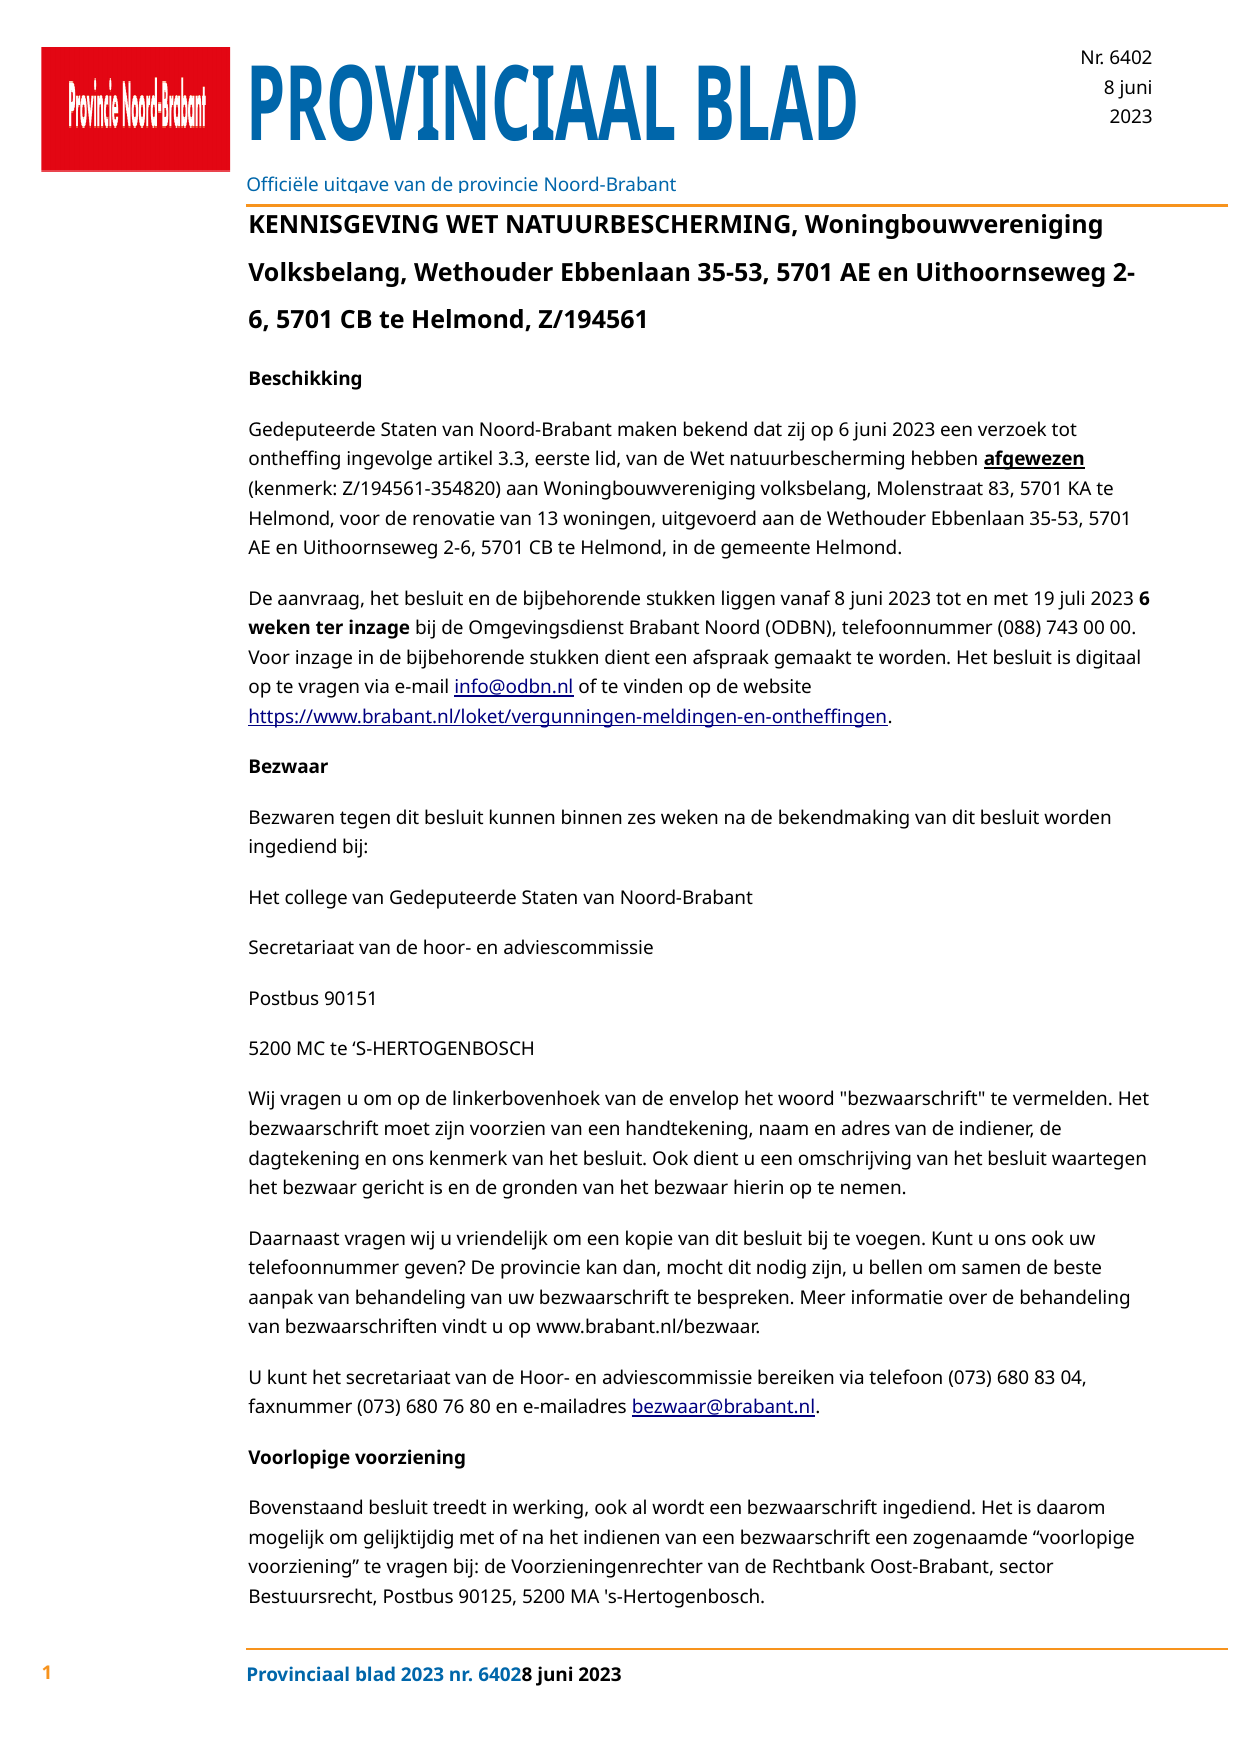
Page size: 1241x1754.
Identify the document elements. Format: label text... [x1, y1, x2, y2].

text Het college van Gedeputeerde Staten van Noord-Brabant [248, 884, 1152, 909]
text 5200 MC te ‘S‑HERTOGENBOSCH [248, 1035, 1152, 1061]
text Beschikking [248, 366, 1152, 391]
text KENNISGEVING WET NATUURBESCHERMING, Woningbouwvereniging Volksbelang, Wethouder Ebbenlaan 35-53, 5701 AE en Uithoornseweg 2-6, 5701 CB te Helmond, Z/194561 [248, 207, 1152, 336]
picture [41, 47, 231, 172]
text Bovenstaand besluit treedt in werking, ook al wordt een bezwaarschrift ingediend. Het is daarom mogelijk om gelijktijdig met of na het indienen van een bezwaarschrift een zogenaamde “voorlopige voorziening” te vragen bij: de Voorzieningenrechter van de Rechtbank Oost-Brabant, sector Bestuursrecht, Postbus 90125, 5200 MA 's-Hertogenbosch. [248, 1494, 1152, 1609]
text Gedeputeerde Staten van Noord-Brabant maken bekend dat zij op 6 juni 2023 een verzoek tot ontheffing ingevolge artikel 3.3, eerste lid, van de Wet natuurbescherming hebben afgewezen (kenmerk: Z/194561-354820) aan Woningbouwvereniging volksbelang, Molenstraat 83, 5701 KA te Helmond, voor de renovatie van 13 woningen, uitgevoerd aan de Wethouder Ebbenlaan 35-53, 5701 AE en Uithoornseweg 2-6, 5701 CB te Helmond, in de gemeente Helmond. [248, 416, 1152, 560]
text Voorlopige voorziening [248, 1444, 1152, 1469]
text Wij vragen u om op de linkerbovenhoek van de envelop het woord "bezwaarschrift" te vermelden. Het bezwaarschrift moet zijn voorzien van een handtekening, naam en adres van de indiener, de dagtekening en ons kenmerk van het besluit. Ook dient u een omschrijving van het besluit waartegen het bezwaar gericht is en de gronden van het bezwaar hierin op te nemen. [248, 1086, 1152, 1200]
text U kunt het secretariaat van de Hoor- en adviescommissie bereiken via telefoon (073) 680 83 04, faxnummer (073) 680 76 80 en e-mailadres bezwaar@brabant.nl. [248, 1364, 1152, 1419]
text Bezwaren tegen dit besluit kunnen binnen zes weken na de bekendmaking van dit besluit worden ingediend bij: [248, 804, 1152, 859]
text Secretariaat van de hoor- en adviescommissie [248, 934, 1152, 960]
text Bezwaar [248, 753, 1152, 779]
text Daarnaast vragen wij u vriendelijk om een kopie van dit besluit bij te voegen. Kunt u ons ook uw telefoonnummer geven? De provincie kan dan, mocht dit nodig zijn, u bellen om samen de beste aanpak van behandeling van uw bezwaarschrift te bespreken. Meer informatie over de behandeling van bezwaarschriften vindt u op www.brabant.nl/bezwaar. [248, 1225, 1152, 1339]
text Postbus 90151 [248, 985, 1152, 1010]
text De aanvraag, het besluit en de bijbehorende stukken liggen vanaf 8 juni 2023 tot en met 19 juli 2023 6 weken ter inzage bij de Omgevingsdienst Brabant Noord (ODBN), telefoonnummer (088) 743 00 00. Voor inzage in de bijbehorende stukken dient een afspraak gemaakt te worden. Het besluit is digitaal op te vragen via e-mail info@odbn.nl of te vinden op de website https://www.brabant.nl/loket/vergunningen-meldingen-en-ontheffingen. [248, 585, 1152, 729]
